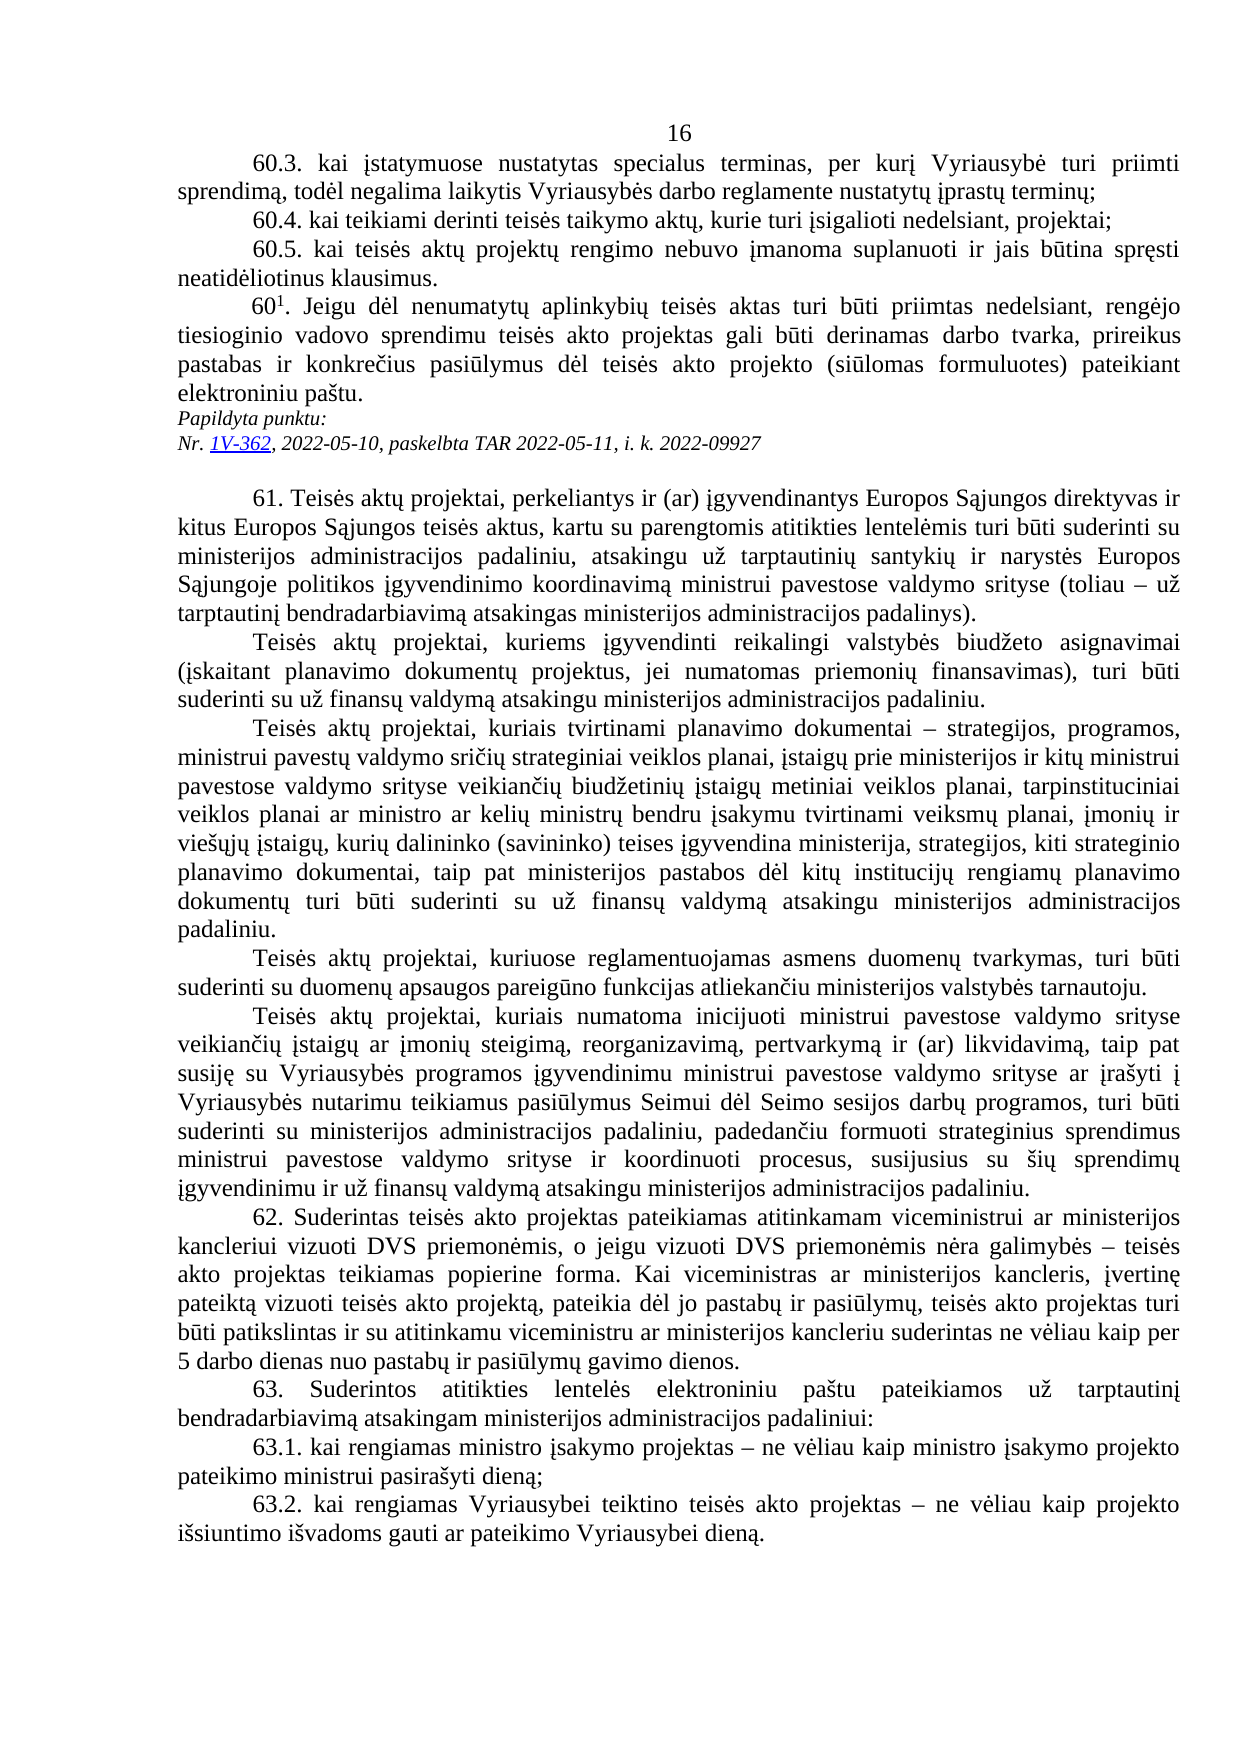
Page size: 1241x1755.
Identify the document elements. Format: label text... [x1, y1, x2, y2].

text Papildyta punktu: [177, 406, 1181, 430]
text 62. Suderintas teisės akto projektas pateikiamas atitinkamam viceministrui ar ministerijos kancleriui vizuoti DVS priemonėmis, o jeigu vizuoti DVS priemonėmis nėra galimybės ‒ teisės akto projektas teikiamas popierine forma. Kai viceministras ar ministerijos kancleris, įvertinę pateiktą vizuoti teisės akto projektą, pateikia dėl jo pastabų ir pasiūlymų, teisės akto projektas turi būti patikslintas ir su atitinkamu viceministru ar ministerijos kancleriu suderintas ne vėliau kaip per 5 darbo dienas nuo pastabų ir pasiūlymų gavimo dienos. [177, 1202, 1181, 1374]
text 63.1. kai rengiamas ministro įsakymo projektas – ne vėliau kaip ministro įsakymo projekto pateikimo ministrui pasirašyti dieną; [177, 1432, 1181, 1489]
text Teisės aktų projektai, kuriems įgyvendinti reikalingi valstybės biudžeto asignavimai (įskaitant planavimo dokumentų projektus, jei numatomas priemonių finansavimas), turi būti suderinti su už finansų valdymą atsakingu ministerijos administracijos padaliniu. [177, 627, 1181, 713]
text Teisės aktų projektai, kuriais tvirtinami planavimo dokumentai – strategijos, programos, ministrui pavestų valdymo sričių strateginiai veiklos planai, įstaigų prie ministerijos ir kitų ministrui pavestose valdymo srityse veikiančių biudžetinių įstaigų metiniai veiklos planai, tarpinstituciniai veiklos planai ar ministro ar kelių ministrų bendru įsakymu tvirtinami veiksmų planai, įmonių ir viešųjų įstaigų, kurių dalininko (savininko) teises įgyvendina ministerija, strategijos, kiti strateginio planavimo dokumentai, taip pat ministerijos pastabos dėl kitų institucijų rengiamų planavimo dokumentų turi būti suderinti su už finansų valdymą atsakingu ministerijos administracijos padaliniu. [177, 713, 1181, 943]
text 63. Suderintos atitikties lentelės elektroniniu paštu pateikiamos už tarptautinį bendradarbiavimą atsakingam ministerijos administracijos padaliniui: [177, 1374, 1181, 1432]
text Teisės aktų projektai, kuriais numatoma inicijuoti ministrui pavestose valdymo srityse veikiančių įstaigų ar įmonių steigimą, reorganizavimą, pertvarkymą ir (ar) likvidavimą, taip pat susiję su Vyriausybės programos įgyvendinimu ministrui pavestose valdymo srityse ar įrašyti į Vyriausybės nutarimu teikiamus pasiūlymus Seimui dėl Seimo sesijos darbų programos, turi būti suderinti su ministerijos administracijos padaliniu, padedančiu formuoti strateginius sprendimus ministrui pavestose valdymo srityse ir koordinuoti procesus, susijusius su šių sprendimų įgyvendinimu ir už finansų valdymą atsakingu ministerijos administracijos padaliniu. [177, 1001, 1181, 1202]
text 61. Teisės aktų projektai, perkeliantys ir (ar) įgyvendinantys Europos Sąjungos direktyvas ir kitus Europos Sąjungos teisės aktus, kartu su parengtomis atitikties lentelėmis turi būti suderinti su ministerijos administracijos padaliniu, atsakingu už tarptautinių santykių ir narystės Europos Sąjungoje politikos įgyvendinimo koordinavimą ministrui pavestose valdymo srityse (toliau ‒ už tarptautinį bendradarbiavimą atsakingas ministerijos administracijos padalinys). [177, 483, 1181, 627]
text 63.2. kai rengiamas Vyriausybei teiktino teisės akto projektas – ne vėliau kaip projekto išsiuntimo išvadoms gauti ar pateikimo Vyriausybei dieną. [177, 1489, 1181, 1547]
text 60.3. kai įstatymuose nustatytas specialus terminas, per kurį Vyriausybė turi priimti sprendimą, todėl negalima laikytis Vyriausybės darbo reglamente nustatytų įprastų terminų; [177, 148, 1181, 205]
text Nr. 1V-362, 2022-05-10, paskelbta TAR 2022-05-11, i. k. 2022-09927 [177, 430, 1181, 454]
text 60.5. kai teisės aktų projektų rengimo nebuvo įmanoma suplanuoti ir jais būtina spręsti neatidėliotinus klausimus. [177, 234, 1181, 291]
text 601. Jeigu dėl nenumatytų aplinkybių teisės aktas turi būti priimtas nedelsiant, rengėjo tiesioginio vadovo sprendimu teisės akto projektas gali būti derinamas darbo tvarka, prireikus pastabas ir konkrečius pasiūlymus dėl teisės akto projekto (siūlomas formuluotes) pateikiant elektroniniu paštu. [177, 291, 1181, 406]
text Teisės aktų projektai, kuriuose reglamentuojamas asmens duomenų tvarkymas, turi būti suderinti su duomenų apsaugos pareigūno funkcijas atliekančiu ministerijos valstybės tarnautoju. [177, 943, 1181, 1001]
text 60.4. kai teikiami derinti teisės taikymo aktų, kurie turi įsigalioti nedelsiant, projektai; [177, 205, 1181, 234]
